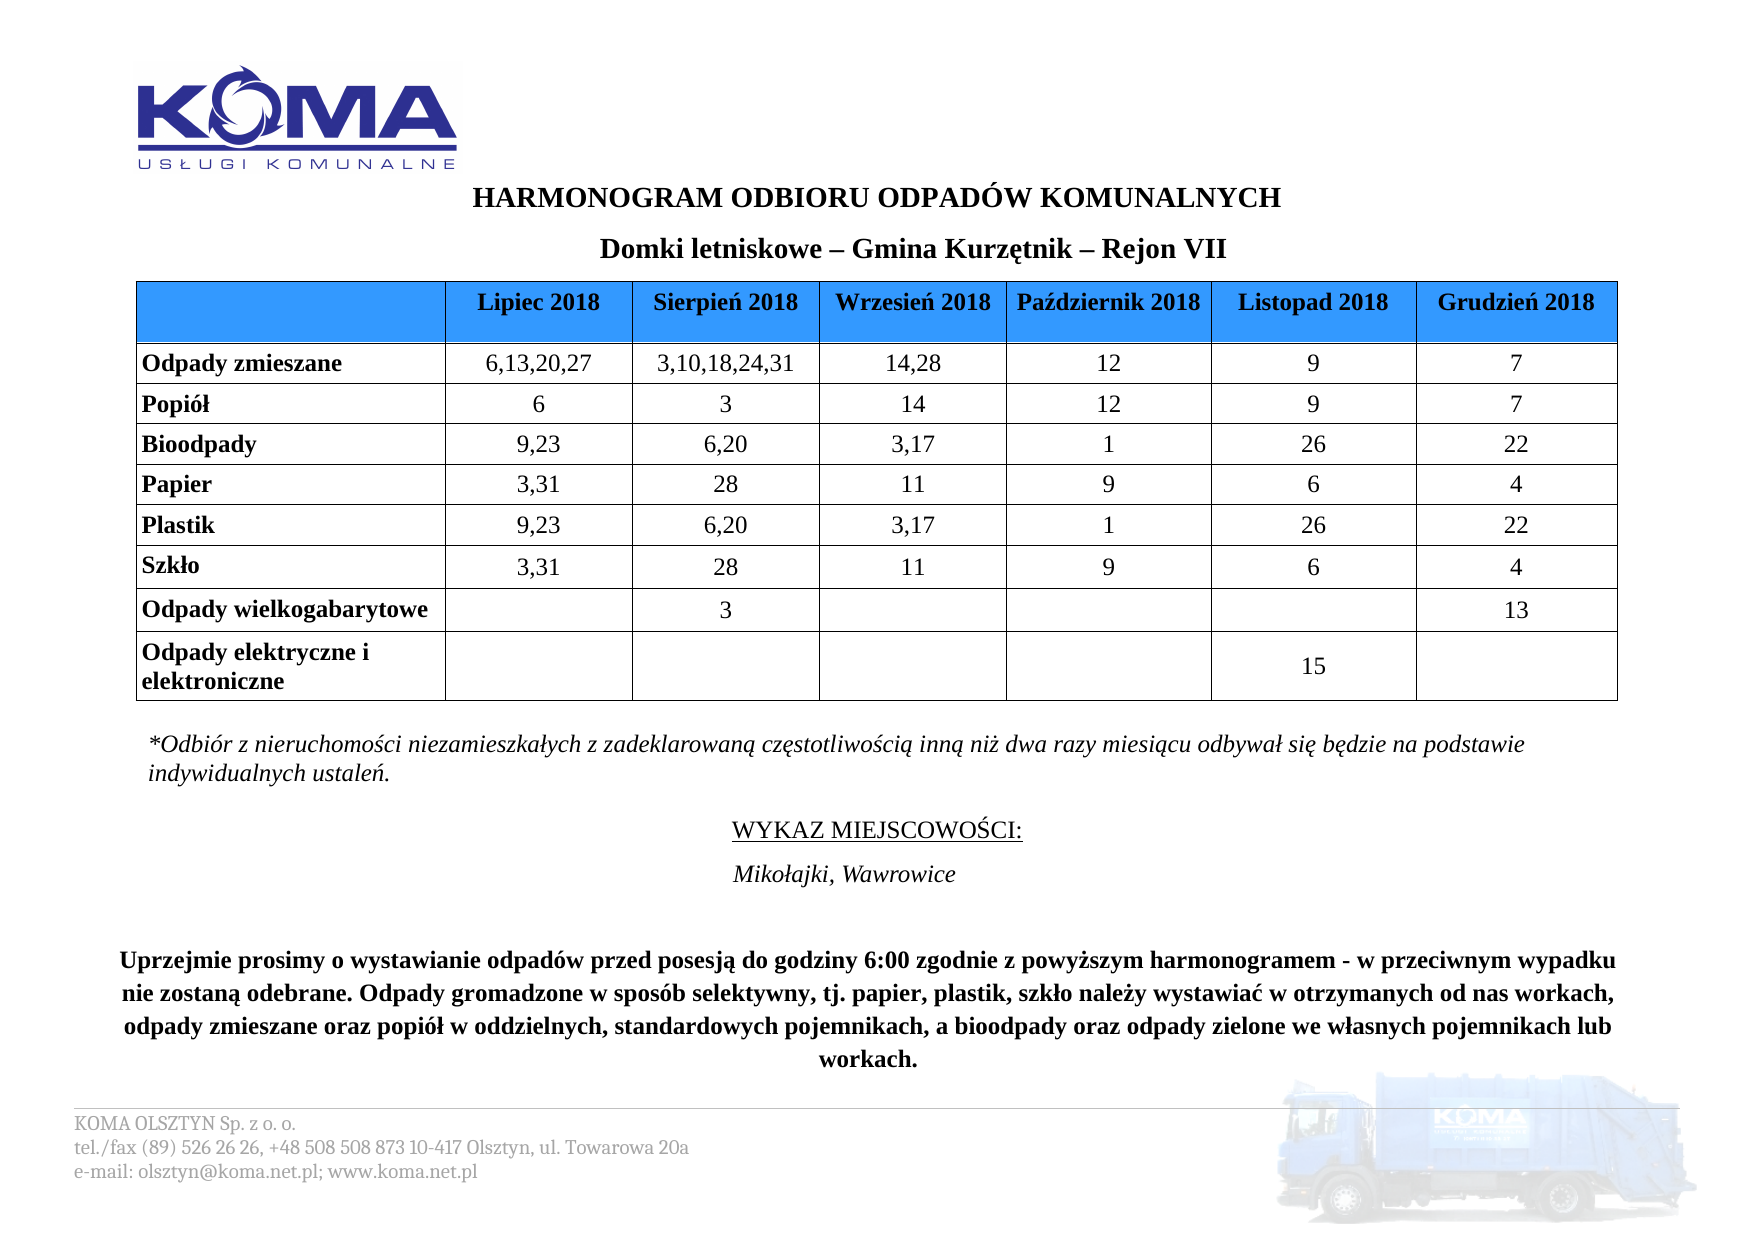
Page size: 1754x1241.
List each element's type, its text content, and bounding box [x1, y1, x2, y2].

text Uprzejmie prosimy o wystawianie odpadów przed posesją do godziny 6:00 zgodnie z powyższym harmonogramem - w przeciwnym wypadku nie zostaną odebrane. Odpady gromadzone w sposób selektywny, tj. papier, plastik, szkło należy wystawiać w otrzymanych od nas workach, odpady zmieszane oraz popiół w oddzielnych, standardowych pojemnikach, a bioodpady oraz odpady zielone we własnych pojemnikach lub workach. [109, 945, 1627, 1073]
table_cell 14,28 [820, 344, 1006, 383]
table_cell 3 [633, 384, 819, 423]
table_cell 7 [1417, 384, 1617, 423]
table_cell 3,17 [820, 505, 1006, 544]
table_cell 3,10,18,24,31 [633, 344, 819, 383]
table_cell [820, 589, 1006, 631]
table_header Grudzień 2018 [1417, 282, 1617, 342]
table_cell [820, 632, 1006, 700]
table_cell 28 [633, 546, 819, 588]
table_cell 9 [1007, 546, 1211, 588]
table_cell 3,31 [446, 465, 632, 504]
table_cell 7 [1417, 344, 1617, 383]
table_header [137, 282, 445, 342]
table_cell 9 [1212, 384, 1416, 423]
table_header Listopad 2018 [1212, 282, 1416, 342]
table_cell [1007, 632, 1211, 700]
table_cell [1212, 589, 1416, 631]
table_cell [1007, 589, 1211, 631]
table_cell 9 [1007, 465, 1211, 504]
table_cell 6,20 [633, 505, 819, 544]
table_cell Papier [137, 465, 445, 504]
table_cell 4 [1417, 546, 1617, 588]
table_cell 11 [820, 465, 1006, 504]
table_cell [633, 632, 819, 700]
text *Odbiór z nieruchomości niezamieszkałych z zadeklarowaną częstotliwością inną niż dwa razy miesiącu odbywał się będzie na podstawie indywidualnych ustaleń. [74, 729, 1680, 787]
text WYKAZ MIEJSCOWOŚCI: [74, 816, 1680, 844]
table_cell Szkło [137, 546, 445, 588]
table_cell 6 [1212, 546, 1416, 588]
table_cell 22 [1417, 424, 1617, 464]
table_header Lipiec 2018 [446, 282, 632, 342]
table_cell 26 [1212, 424, 1416, 464]
table_cell 6 [446, 384, 632, 423]
table_cell 15 [1212, 632, 1416, 700]
table_cell 3 [633, 589, 819, 631]
table_cell 22 [1417, 505, 1617, 544]
text Mikołajki, Wawrowice [74, 859, 1615, 887]
table_header Wrzesień 2018 [820, 282, 1006, 342]
table_cell 9,23 [446, 505, 632, 544]
table_cell Popiół [137, 384, 445, 423]
table_cell 6 [1212, 465, 1416, 504]
text Domki letniskowe – Gmina Kurzętnik – Rejon VII [74, 231, 1680, 264]
table_cell 1 [1007, 505, 1211, 544]
table_cell Plastik [137, 505, 445, 544]
table_cell [1417, 632, 1617, 700]
table_cell 9 [1212, 344, 1416, 383]
table_cell Bioodpady [137, 424, 445, 464]
table_cell 11 [820, 546, 1006, 588]
table_cell 13 [1417, 589, 1617, 631]
table_cell 3,31 [446, 546, 632, 588]
table_cell 28 [633, 465, 819, 504]
table_cell [446, 632, 632, 700]
table_cell 9,23 [446, 424, 632, 464]
table_cell Odpady elektryczne i elektroniczne [137, 632, 445, 700]
table_header Sierpień 2018 [633, 282, 819, 342]
table_header Październik 2018 [1007, 282, 1211, 342]
table_cell 12 [1007, 344, 1211, 383]
table_cell Odpady wielkogabarytowe [137, 589, 445, 631]
text HARMONOGRAM ODBIORU ODPADÓW KOMUNALNYCH [74, 181, 1680, 214]
table_cell 12 [1007, 384, 1211, 423]
table_cell 1 [1007, 424, 1211, 464]
table_cell 6,13,20,27 [446, 344, 632, 383]
table_cell Odpady zmieszane [137, 344, 445, 383]
table_cell 6,20 [633, 424, 819, 464]
table_cell 3,17 [820, 424, 1006, 464]
table_cell 4 [1417, 465, 1617, 504]
table_cell [446, 589, 632, 631]
table_cell 26 [1212, 505, 1416, 544]
table_cell 14 [820, 384, 1006, 423]
